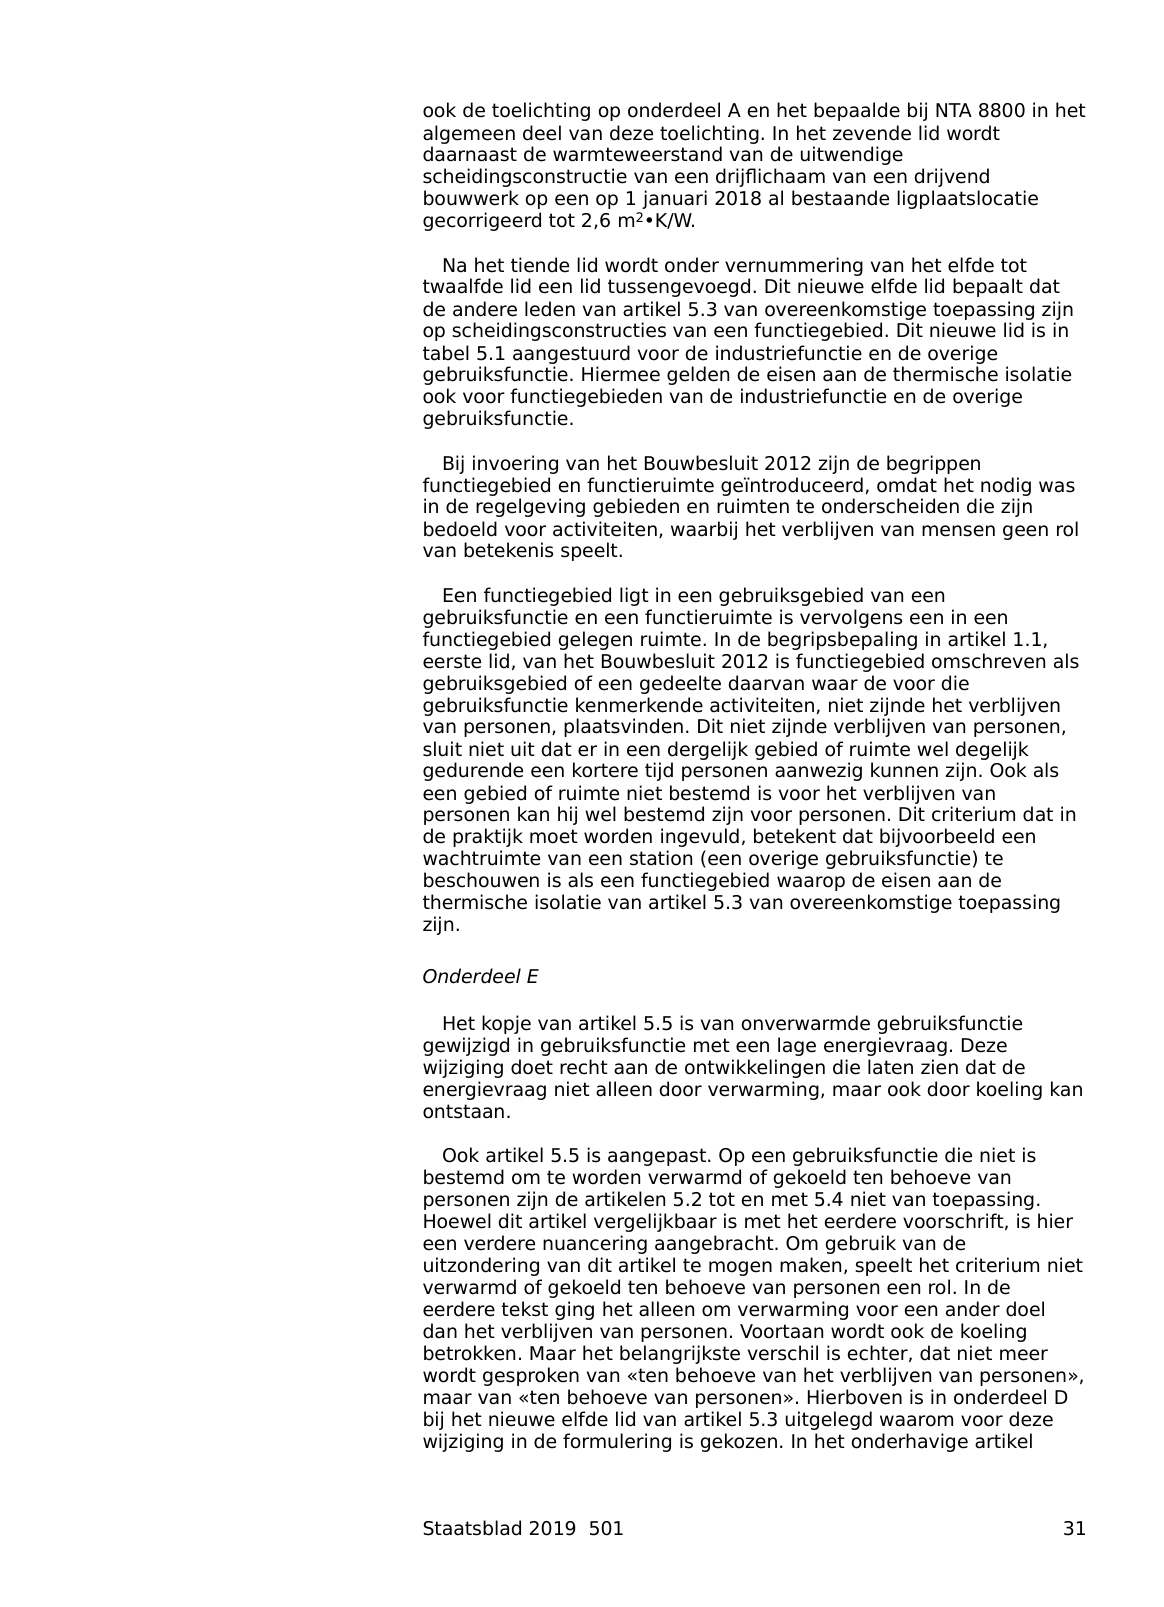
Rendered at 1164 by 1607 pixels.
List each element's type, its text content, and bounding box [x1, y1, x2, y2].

text Bij invoering van het Bouwbesluit 2012 zijn de begrippen functiegebied en functieruimte geïntroduceerd, omdat het nodig was in de regelgeving gebieden en ruimten te onderscheiden die zijn bedoeld voor activiteiten, waarbij het verblijven van mensen geen rol van betekenis speelt. [422, 452, 1087, 562]
text Na het tiende lid wordt onder vernummering van het elfde tot twaalfde lid een lid tussengevoegd. Dit nieuwe elfde lid bepaalt dat de andere leden van artikel 5.3 van overeenkomstige toepassing zijn op scheidingsconstructies van een functiegebied. Dit nieuwe lid is in tabel 5.1 aangestuurd voor de industriefunctie en de overige gebruiksfunctie. Hiermee gelden de eisen aan de thermische isolatie ook voor functiegebieden van de industriefunctie en de overige gebruiksfunctie. [422, 254, 1087, 430]
text Een functiegebied ligt in een gebruiksgebied van een gebruiksfunctie en een functieruimte is vervolgens een in een functiegebied gelegen ruimte. In de begripsbepaling in artikel 1.1, eerste lid, van het Bouwbesluit 2012 is functiegebied omschreven als gebruiksgebied of een gedeelte daarvan waar de voor die gebruiksfunctie kenmerkende activiteiten, niet zijnde het verblijven van personen, plaatsvinden. Dit niet zijnde verblijven van personen, sluit niet uit dat er in een dergelijk gebied of ruimte wel degelijk gedurende een kortere tijd personen aanwezig kunnen zijn. Ook als een gebied of ruimte niet bestemd is voor het verblijven van personen kan hij wel bestemd zijn voor personen. Dit criterium dat in de praktijk moet worden ingevuld, betekent dat bijvoorbeeld een wachtruimte van een station (een overige gebruiksfunctie) te beschouwen is als een functiegebied waarop de eisen aan de thermische isolatie van artikel 5.3 van overeenkomstige toepassing zijn. [422, 584, 1087, 936]
text Het kopje van artikel 5.5 is van onverwarmde gebruiksfunctie gewijzigd in gebruiksfunctie met een lage energievraag. Deze wijziging doet recht aan de ontwikkelingen die laten zien dat de energievraag niet alleen door verwarming, maar ook door koeling kan ontstaan. [422, 1013, 1087, 1123]
text ook de toelichting op onderdeel A en het bepaalde bij NTA 8800 in het algemeen deel van deze toelichting. In het zevende lid wordt daarnaast de warmteweerstand van de uitwendige scheidingsconstructie van een drijflichaam van een drijvend bouwwerk op een op 1 januari 2018 al bestaande ligplaatslocatie gecorrigeerd tot 2,6 m2•K/W. [422, 100, 1087, 232]
text Ook artikel 5.5 is aangepast. Op een gebruiksfunctie die niet is bestemd om te worden verwarmd of gekoeld ten behoeve van personen zijn de artikelen 5.2 tot en met 5.4 niet van toepassing. Hoewel dit artikel vergelijkbaar is met het eerdere voorschrift, is hier een verdere nuancering aangebracht. Om gebruik van de uitzondering van dit artikel te mogen maken, speelt het criterium niet verwarmd of gekoeld ten behoeve van personen een rol. In de eerdere tekst ging het alleen om verwarming voor een ander doel dan het verblijven van personen. Voortaan wordt ook de koeling betrokken. Maar het belangrijkste verschil is echter, dat niet meer wordt gesproken van «ten behoeve van het verblijven van personen», maar van «ten behoeve van personen». Hierboven is in onderdeel D bij het nieuwe elfde lid van artikel 5.3 uitgelegd waarom voor deze wijziging in de formulering is gekozen. In het onderhavige artikel [422, 1145, 1087, 1453]
subtitle Onderdeel E [422, 966, 1087, 988]
